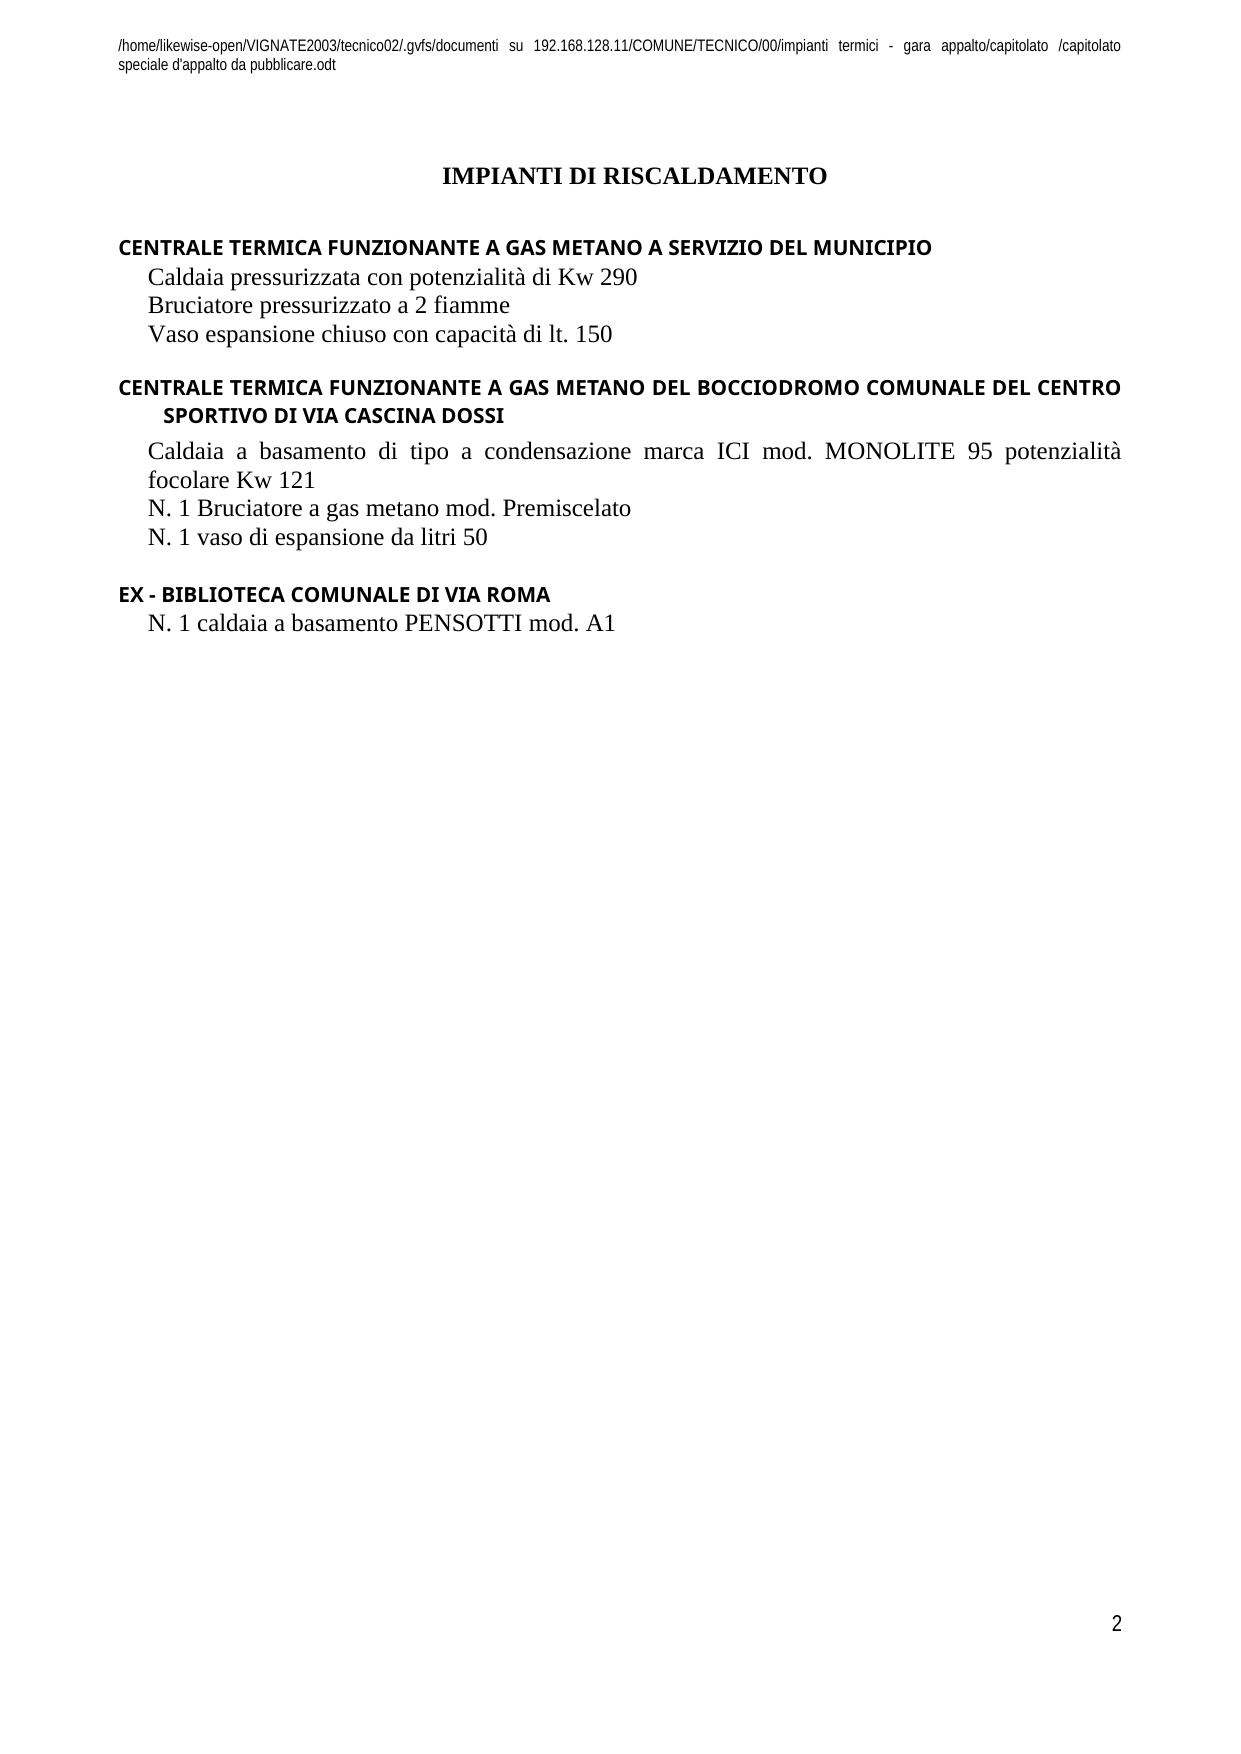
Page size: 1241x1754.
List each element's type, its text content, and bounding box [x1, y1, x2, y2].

text CENTRALE TERMICA FUNZIONANTE A GAS METANO A SERVIZIO DEL MUNICIPIO [118, 233, 1122, 262]
text N. 1 vaso di espansione da litri 50 [148, 522, 1122, 551]
text Caldaia a basamento di tipo a condensazione marca ICI mod. MONOLITE 95 potenzialità focolare Kw 121 [148, 436, 1122, 493]
subtitle IMPIANTI DI RISCALDAMENTO [148, 161, 1122, 190]
text Caldaia pressurizzata con potenzialità di Kw 290 [148, 262, 1122, 290]
text Bruciatore pressurizzato a 2 fiamme [148, 290, 1122, 319]
text N. 1 caldaia a basamento PENSOTTI mod. A1 [118, 608, 1122, 637]
subtitle EX - BIBLIOTECA COMUNALE DI VIA ROMA [118, 580, 1122, 608]
text Vaso espansione chiuso con capacità di lt. 150 [148, 319, 1122, 348]
text N. 1 Bruciatore a gas metano mod. Premiscelato [148, 493, 1122, 522]
subtitle CENTRALE TERMICA FUNZIONANTE A GAS METANO DEL BOCCIODROMO COMUNALE DEL CENTRO SPORTIVO DI VIA CASCINA DOSSI [118, 373, 1122, 430]
